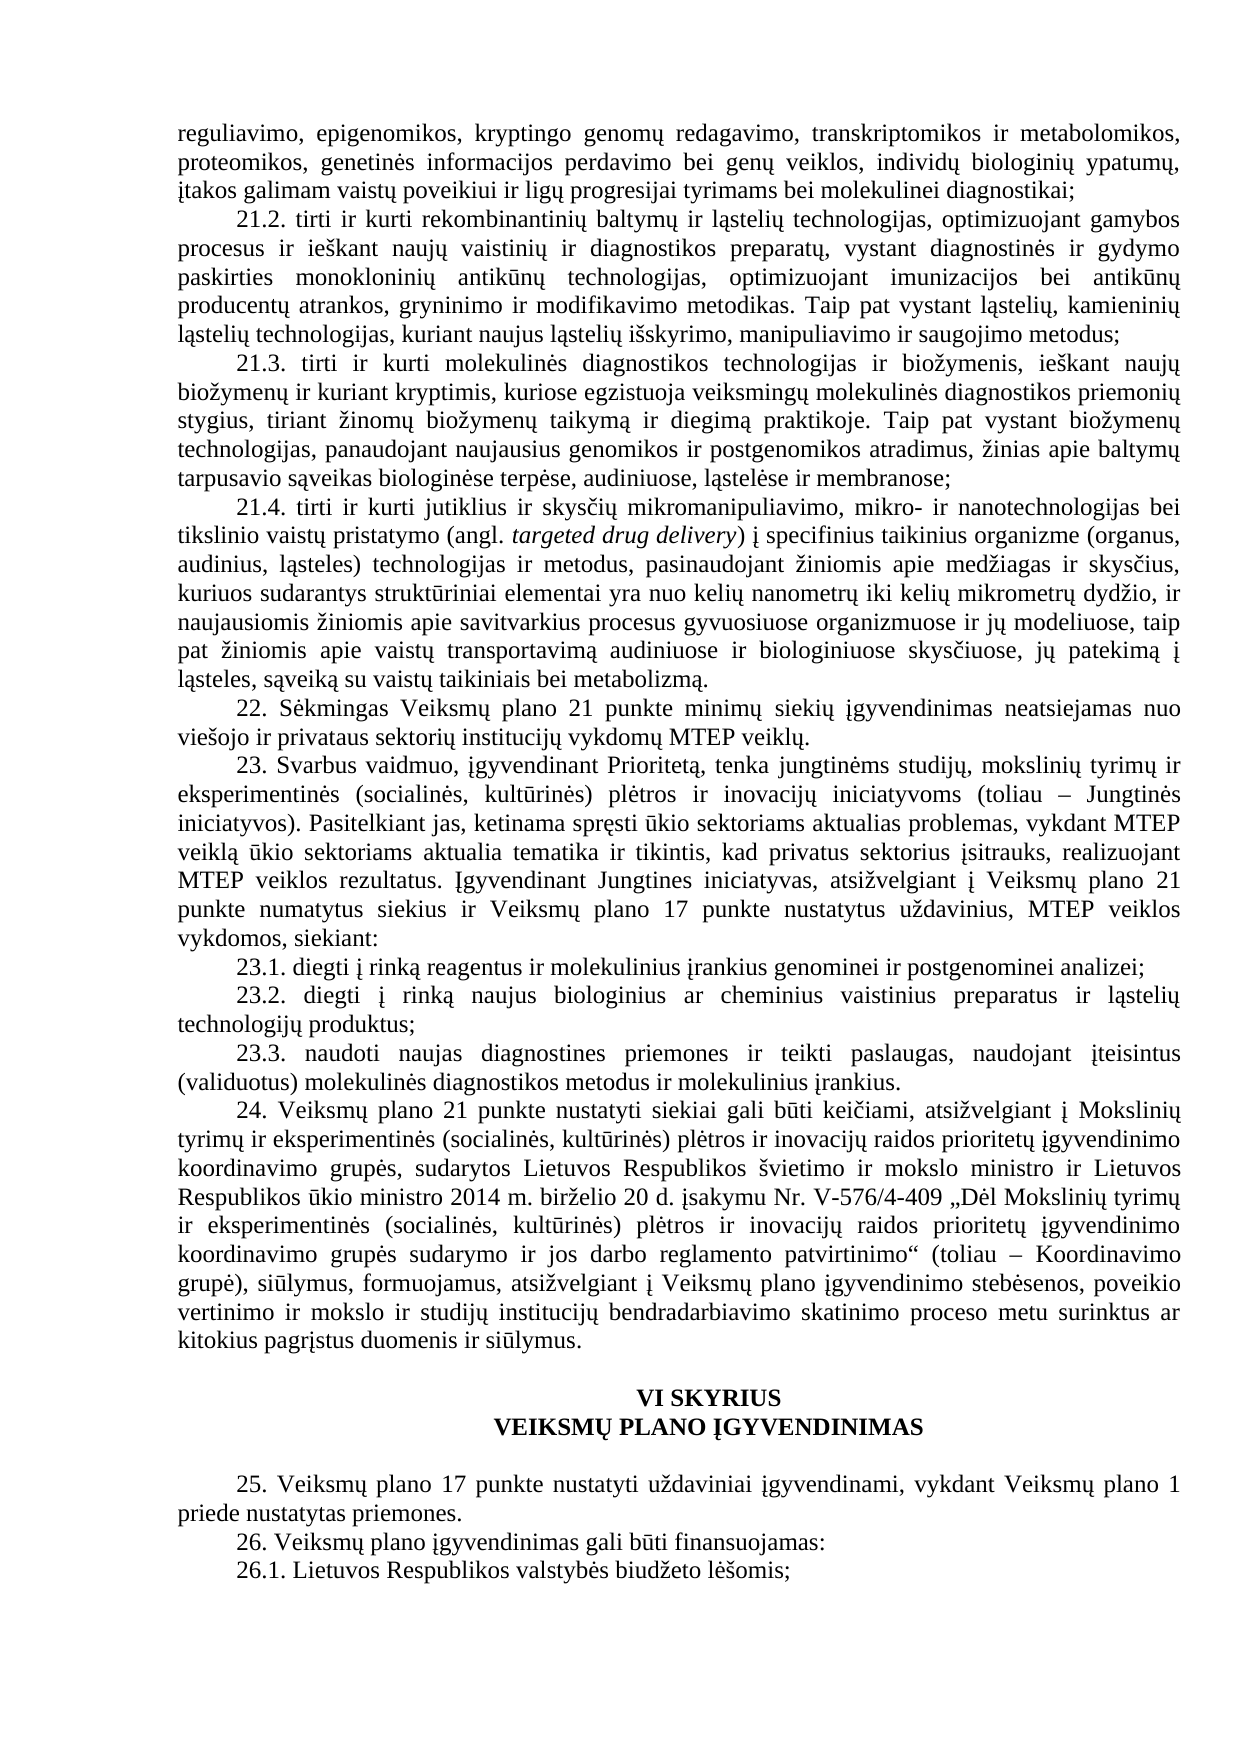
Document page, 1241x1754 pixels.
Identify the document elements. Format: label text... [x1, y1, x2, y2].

text 23.1. diegti į rinką reagentus ir molekulinius įrankius genominei ir postgenominei analizei; [177, 952, 1181, 981]
text 24. Veiksmų plano 21 punkte nustatyti siekiai gali būti keičiami, atsižvelgiant į Mokslinių tyrimų ir eksperimentinės (socialinės, kultūrinės) plėtros ir inovacijų raidos prioritetų įgyvendinimo koordinavimo grupės, sudarytos Lietuvos Respublikos švietimo ir mokslo ministro ir Lietuvos Respublikos ūkio ministro 2014 m. birželio 20 d. įsakymu Nr. V-576/4-409 „Dėl Mokslinių tyrimų ir eksperimentinės (socialinės, kultūrinės) plėtros ir inovacijų raidos prioritetų įgyvendinimo koordinavimo grupės sudarymo ir jos darbo reglamento patvirtinimo“ (toliau – Koordinavimo grupė), siūlymus, formuojamus, atsižvelgiant į Veiksmų plano įgyvendinimo stebėsenos, poveikio vertinimo ir mokslo ir studijų institucijų bendradarbiavimo skatinimo proceso metu surinktus ar kitokius pagrįstus duomenis ir siūlymus. [177, 1096, 1181, 1354]
text 21.2. tirti ir kurti rekombinantinių baltymų ir ląstelių technologijas, optimizuojant gamybos procesus ir ieškant naujų vaistinių ir diagnostikos preparatų, vystant diagnostinės ir gydymo paskirties monokloninių antikūnų technologijas, optimizuojant imunizacijos bei antikūnų producentų atrankos, gryninimo ir modifikavimo metodikas. Taip pat vystant ląstelių, kamieninių ląstelių technologijas, kuriant naujus ląstelių išskyrimo, manipuliavimo ir saugojimo metodus; [177, 204, 1181, 348]
text 23.2. diegti į rinką naujus biologinius ar cheminius vaistinius preparatus ir ląstelių technologijų produktus; [177, 981, 1181, 1038]
text 22. Sėkmingas Veiksmų plano 21 punkte minimų siekių įgyvendinimas neatsiejamas nuo viešojo ir privataus sektorių institucijų vykdomų MTEP veiklų. [177, 693, 1181, 751]
text 21.3. tirti ir kurti molekulinės diagnostikos technologijas ir biožymenis, ieškant naujų biožymenų ir kuriant kryptimis, kuriose egzistuoja veiksmingų molekulinės diagnostikos priemonių stygius, tiriant žinomų biožymenų taikymą ir diegimą praktikoje. Taip pat vystant biožymenų technologijas, panaudojant naujausius genomikos ir postgenomikos atradimus, žinias apie baltymų tarpusavio sąveikas biologinėse terpėse, audiniuose, ląstelėse ir membranose; [177, 348, 1181, 492]
text 25. Veiksmų plano 17 punkte nustatyti uždaviniai įgyvendinami, vykdant Veiksmų plano 1 priede nustatytas priemones. [177, 1469, 1181, 1527]
text VEIKSMŲ PLANO ĮGYVENDINIMAS [177, 1412, 1181, 1441]
text 23.3. naudoti naujas diagnostines priemones ir teikti paslaugas, naudojant įteisintus (validuotus) molekulinės diagnostikos metodus ir molekulinius įrankius. [177, 1038, 1181, 1096]
text VI SKYRIUS [177, 1383, 1181, 1412]
text 21.4. tirti ir kurti jutiklius ir skysčių mikromanipuliavimo, mikro- ir nanotechnologijas bei tikslinio vaistų pristatymo (angl. targeted drug delivery) į specifinius taikinius organizme (organus, audinius, ląsteles) technologijas ir metodus, pasinaudojant žiniomis apie medžiagas ir skysčius, kuriuos sudarantys struktūriniai elementai yra nuo kelių nanometrų iki kelių mikrometrų dydžio, ir naujausiomis žiniomis apie savitvarkius procesus gyvuosiuose organizmuose ir jų modeliuose, taip pat žiniomis apie vaistų transportavimą audiniuose ir biologiniuose skysčiuose, jų patekimą į ląsteles, sąveiką su vaistų taikiniais bei metabolizmą. [177, 492, 1181, 693]
text reguliavimo, epigenomikos, kryptingo genomų redagavimo, transkriptomikos ir metabolomikos, proteomikos, genetinės informacijos perdavimo bei genų veiklos, individų biologinių ypatumų, įtakos galimam vaistų poveikiui ir ligų progresijai tyrimams bei molekulinei diagnostikai; [177, 118, 1181, 204]
text 26.1. Lietuvos Respublikos valstybės biudžeto lėšomis; [177, 1556, 1181, 1584]
text 23. Svarbus vaidmuo, įgyvendinant Prioritetą, tenka jungtinėms studijų, mokslinių tyrimų ir eksperimentinės (socialinės, kultūrinės) plėtros ir inovacijų iniciatyvoms (toliau – Jungtinės iniciatyvos). Pasitelkiant jas, ketinama spręsti ūkio sektoriams aktualias problemas, vykdant MTEP veiklą ūkio sektoriams aktualia tematika ir tikintis, kad privatus sektorius įsitrauks, realizuojant MTEP veiklos rezultatus. Įgyvendinant Jungtines iniciatyvas, atsižvelgiant į Veiksmų plano 21 punkte numatytus siekius ir Veiksmų plano 17 punkte nustatytus uždavinius, MTEP veiklos vykdomos, siekiant: [177, 751, 1181, 952]
text 26. Veiksmų plano įgyvendinimas gali būti finansuojamas: [177, 1527, 1181, 1556]
